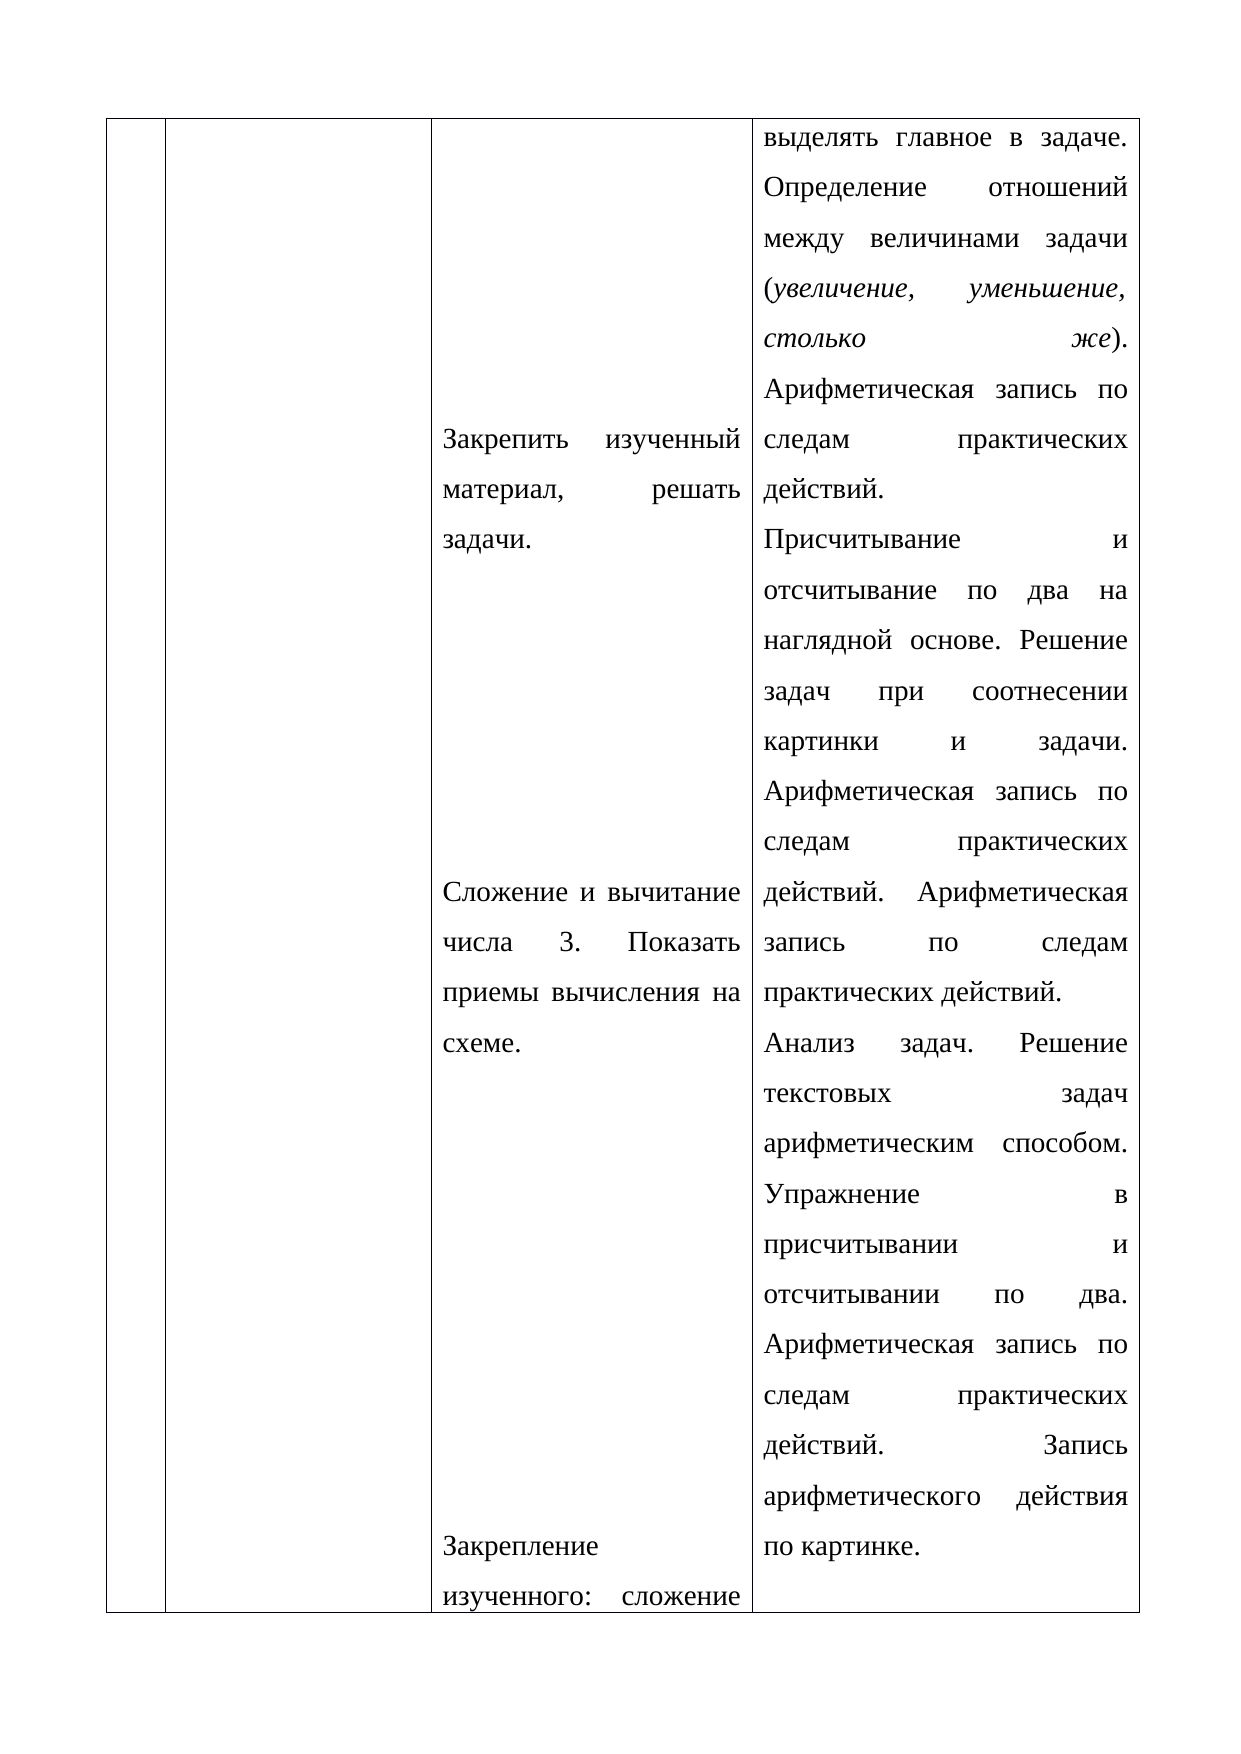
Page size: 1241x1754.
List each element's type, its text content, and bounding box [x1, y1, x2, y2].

table_cell Закрепить изученный материал, решать задачи. Сложение и вычитание числа 3. Показать приемы вычисления на схеме. Закрепление изученного: сложение [432, 119, 752, 1612]
table_cell выделять главное в задаче. Определение отношений между величинами задачи (увеличение, уменьшение, столько же). Арифметическая запись по следам практических действий. Присчитывание и отсчитывание по два на наглядной основе. Решение задач при соотнесении картинки и задачи. Арифметическая запись по следам практических действий. Арифметическая запись по следам практических действий. Анализ задач. Решение текстовых задач арифметическим способом. Упражнение в присчитывании и отсчитывании по два. Арифметическая запись по следам практических действий. Запись арифметического действия по картинке. [753, 119, 1139, 1612]
table_cell [107, 119, 165, 1612]
table_cell [166, 119, 431, 1612]
